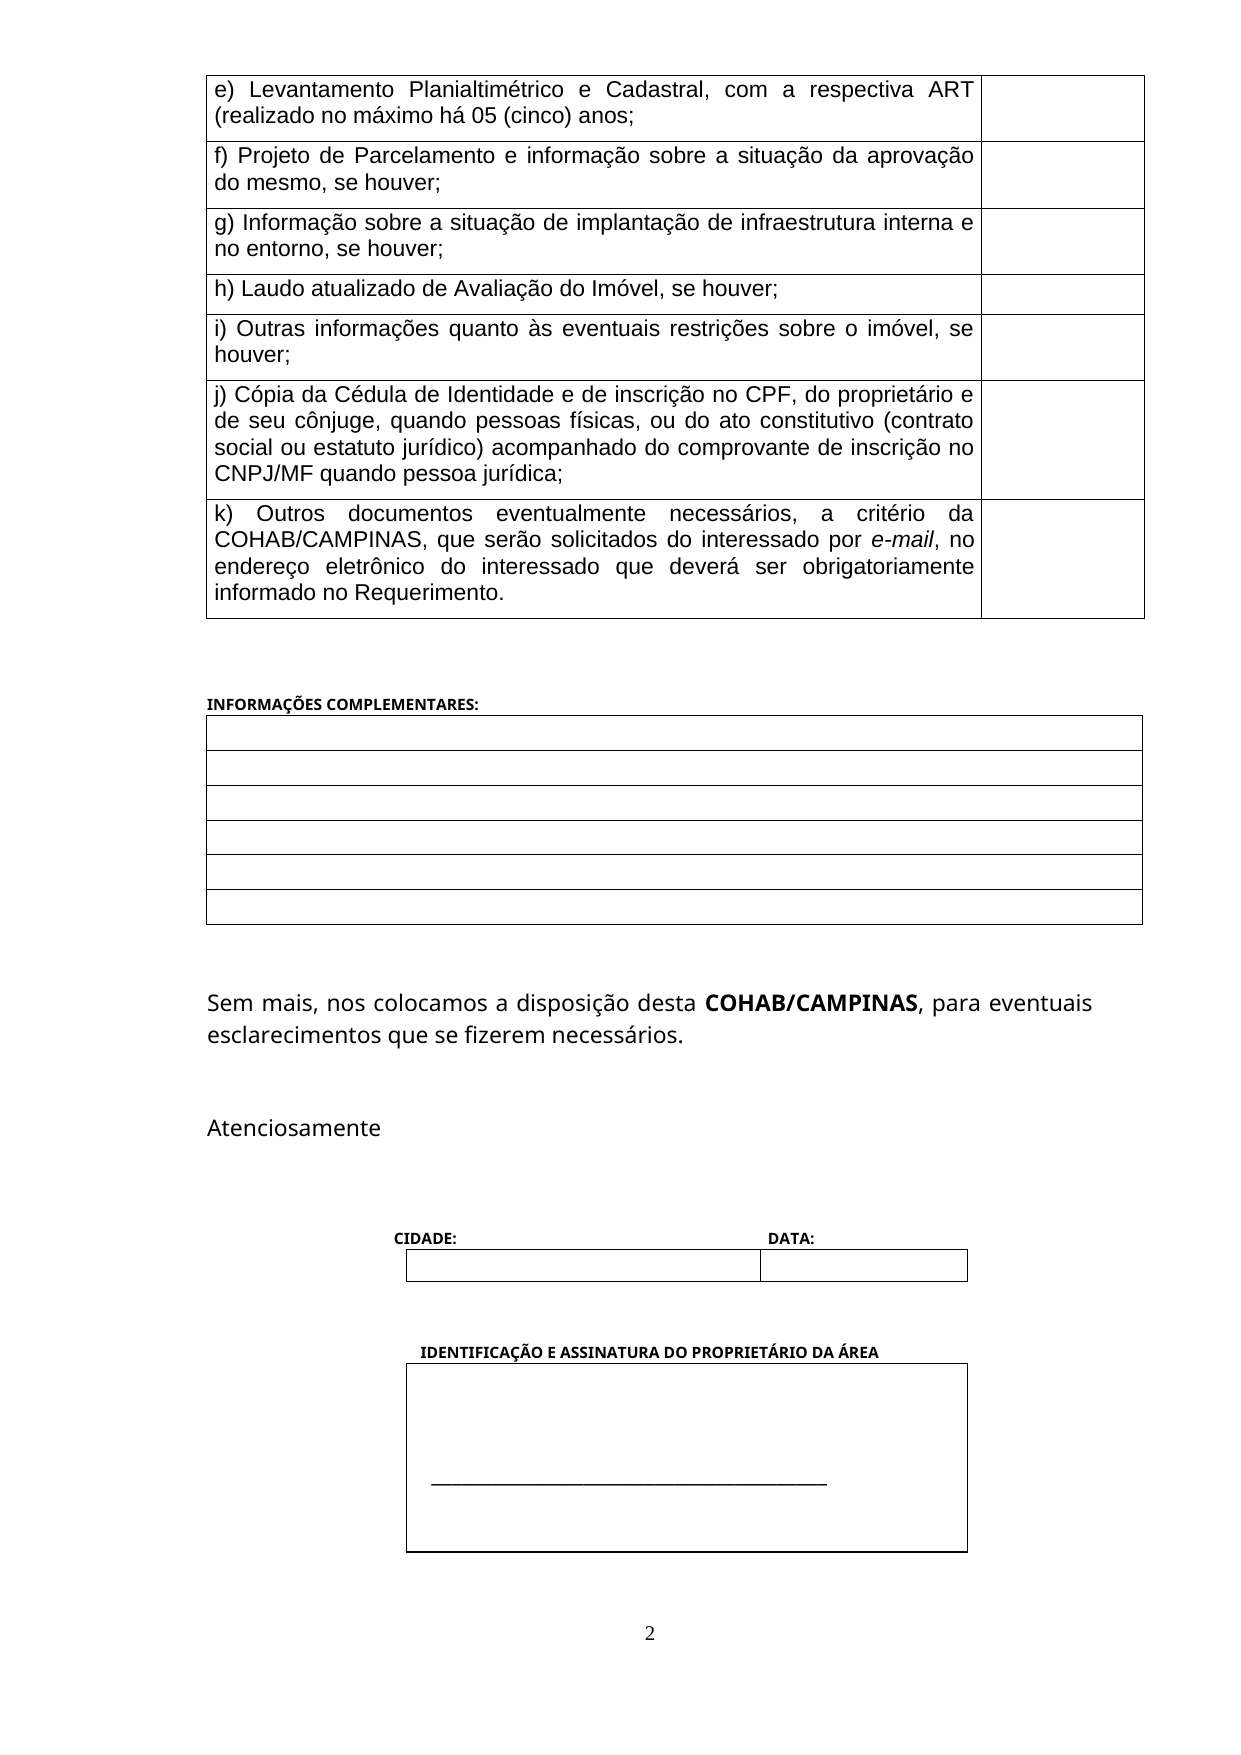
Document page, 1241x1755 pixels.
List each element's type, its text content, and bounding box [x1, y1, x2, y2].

table_cell j) Cópia da Cédula de Identidade e de inscrição no CPF, do proprietário e de seu cônjuge, quando pessoas físicas, ou do ato constitutivo (contrato social ou estatuto jurídico) acompanhado do comprovante de inscrição no CNPJ/MF quando pessoa jurídica; [207, 381, 981, 499]
table_header [207, 716, 1142, 750]
table_cell [207, 855, 1142, 889]
table_header [407, 1250, 760, 1281]
table_cell [207, 751, 1142, 785]
table_cell [982, 275, 1144, 314]
table_cell k) Outros documentos eventualmente necessários, a critério da COHAB/CAMPINAS, que serão solicitados do interessado por e-mail, no endereço eletrônico do interessado que deverá ser obrigatoriamente informado no Requerimento. [207, 500, 981, 618]
table_cell [982, 381, 1144, 499]
table_header [761, 1250, 967, 1281]
text CIDADE: DATA: [207, 1227, 1093, 1249]
text Sem mais, nos colocamos a disposição desta COHAB/CAMPINAS, para eventuais esclarecimentos que se fizerem necessários. [207, 987, 1093, 1050]
table_header _______________________________________ [407, 1364, 967, 1551]
table_cell h) Laudo atualizado de Avaliação do Imóvel, se houver; [207, 275, 981, 314]
text Atenciosamente [207, 1112, 1093, 1144]
table_cell [982, 142, 1144, 207]
table_cell [982, 500, 1144, 618]
table_cell [207, 890, 1142, 924]
table_cell f) Projeto de Parcelamento e informação sobre a situação da aprovação do mesmo, se houver; [207, 142, 981, 207]
table_cell [982, 315, 1144, 380]
table_cell i) Outras informações quanto às eventuais restrições sobre o imóvel, se houver; [207, 315, 981, 380]
table_cell [207, 821, 1142, 854]
text IDENTIFICAÇÃO E ASSINATURA DO PROPRIETÁRIO DA ÁREA [207, 1342, 1093, 1363]
table_cell [207, 786, 1142, 819]
subtitle INFORMAÇÕES COMPLEMENTARES: [207, 694, 1093, 715]
table_cell e) Levantamento Planialtimétrico e Cadastral, com a respectiva ART (realizado no máximo há 05 (cinco) anos; [207, 76, 981, 141]
table_cell [982, 76, 1144, 141]
table_cell [982, 209, 1144, 274]
table_cell g) Informação sobre a situação de implantação de infraestrutura interna e no entorno, se houver; [207, 209, 981, 274]
